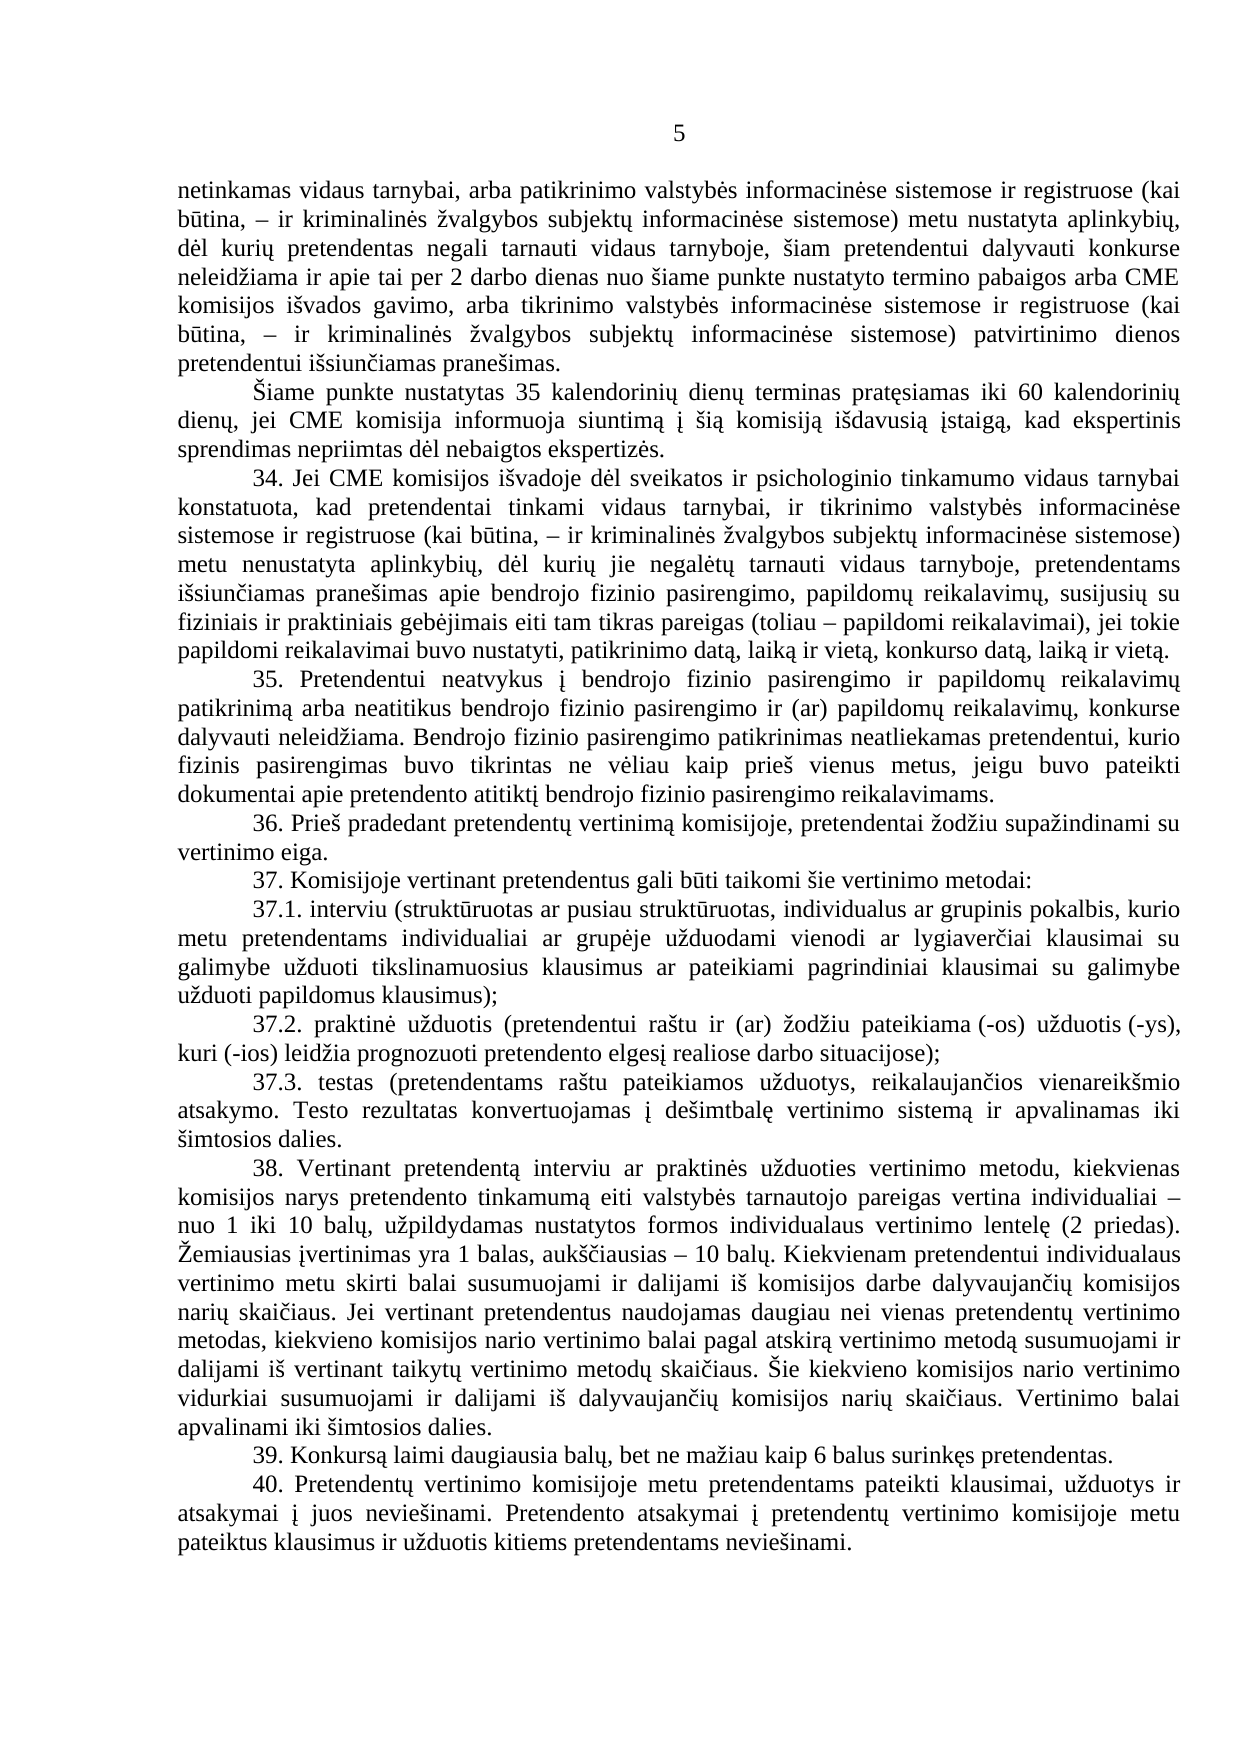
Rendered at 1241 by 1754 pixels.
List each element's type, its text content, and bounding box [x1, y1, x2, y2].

text Šiame punkte nustatytas 35 kalendorinių dienų terminas pratęsiamas iki 60 kalendorinių dienų, jei CME komisija informuoja siuntimą į šią komisiją išdavusią įstaigą, kad ekspertinis sprendimas nepriimtas dėl nebaigtos ekspertizės. [177, 377, 1181, 463]
text 34. Jei CME komisijos išvadoje dėl sveikatos ir psichologinio tinkamumo vidaus tarnybai konstatuota, kad pretendentai tinkami vidaus tarnybai, ir tikrinimo valstybės informacinėse sistemose ir registruose (kai būtina, – ir kriminalinės žvalgybos subjektų informacinėse sistemose) metu nenustatyta aplinkybių, dėl kurių jie negalėtų tarnauti vidaus tarnyboje, pretendentams išsiunčiamas pranešimas apie bendrojo fizinio pasirengimo, papildomų reikalavimų, susijusių su fiziniais ir praktiniais gebėjimais eiti tam tikras pareigas (toliau – papildomi reikalavimai), jei tokie papildomi reikalavimai buvo nustatyti, patikrinimo datą, laiką ir vietą, konkurso datą, laiką ir vietą. [177, 463, 1181, 664]
text 37.2. praktinė užduotis (pretendentui raštu ir (ar) žodžiu pateikiama (-os) užduotis (-ys), kuri (-ios) leidžia prognozuoti pretendento elgesį realiose darbo situacijose); [177, 1009, 1181, 1067]
text 40. Pretendentų vertinimo komisijoje metu pretendentams pateikti klausimai, užduotys ir atsakymai į juos neviešinami. Pretendento atsakymai į pretendentų vertinimo komisijoje metu pateiktus klausimus ir užduotis kitiems pretendentams neviešinami. [177, 1469, 1181, 1556]
text 37.1. interviu (struktūruotas ar pusiau struktūruotas, individualus ar grupinis pokalbis, kurio metu pretendentams individualiai ar grupėje užduodami vienodi ar lygiaverčiai klausimai su galimybe užduoti tikslinamuosius klausimus ar pateikiami pagrindiniai klausimai su galimybe užduoti papildomus klausimus); [177, 894, 1181, 1009]
text 35. Pretendentui neatvykus į bendrojo fizinio pasirengimo ir papildomų reikalavimų patikrinimą arba neatitikus bendrojo fizinio pasirengimo ir (ar) papildomų reikalavimų, konkurse dalyvauti neleidžiama. Bendrojo fizinio pasirengimo patikrinimas neatliekamas pretendentui, kurio fizinis pasirengimas buvo tikrintas ne vėliau kaip prieš vienus metus, jeigu buvo pateikti dokumentai apie pretendento atitiktį bendrojo fizinio pasirengimo reikalavimams. [177, 664, 1181, 808]
text 37.3. testas (pretendentams raštu pateikiamos užduotys, reikalaujančios vienareikšmio atsakymo. Testo rezultatas konvertuojamas į dešimtbalę vertinimo sistemą ir apvalinamas iki šimtosios dalies. [177, 1067, 1181, 1153]
text 39. Konkursą laimi daugiausia balų, bet ne mažiau kaip 6 balus surinkęs pretendentas. [177, 1441, 1181, 1469]
text netinkamas vidaus tarnybai, arba patikrinimo valstybės informacinėse sistemose ir registruose (kai būtina, – ir kriminalinės žvalgybos subjektų informacinėse sistemose) metu nustatyta aplinkybių, dėl kurių pretendentas negali tarnauti vidaus tarnyboje, šiam pretendentui dalyvauti konkurse neleidžiama ir apie tai per 2 darbo dienas nuo šiame punkte nustatyto termino pabaigos arba CME komisijos išvados gavimo, arba tikrinimo valstybės informacinėse sistemose ir registruose (kai būtina, – ir kriminalinės žvalgybos subjektų informacinėse sistemose) patvirtinimo dienos pretendentui išsiunčiamas pranešimas. [177, 176, 1181, 377]
text 37. Komisijoje vertinant pretendentus gali būti taikomi šie vertinimo metodai: [177, 866, 1181, 894]
text 38. Vertinant pretendentą interviu ar praktinės užduoties vertinimo metodu, kiekvienas komisijos narys pretendento tinkamumą eiti valstybės tarnautojo pareigas vertina individualiai – nuo 1 iki 10 balų, užpildydamas nustatytos formos individualaus vertinimo lentelę (2 priedas). Žemiausias įvertinimas yra 1 balas, aukščiausias – 10 balų. Kiekvienam pretendentui individualaus vertinimo metu skirti balai susumuojami ir dalijami iš komisijos darbe dalyvaujančių komisijos narių skaičiaus. Jei vertinant pretendentus naudojamas daugiau nei vienas pretendentų vertinimo metodas, kiekvieno komisijos nario vertinimo balai pagal atskirą vertinimo metodą susumuojami ir dalijami iš vertinant taikytų vertinimo metodų skaičiaus. Šie kiekvieno komisijos nario vertinimo vidurkiai susumuojami ir dalijami iš dalyvaujančių komisijos narių skaičiaus. Vertinimo balai apvalinami iki šimtosios dalies. [177, 1153, 1181, 1441]
text 36. Prieš pradedant pretendentų vertinimą komisijoje, pretendentai žodžiu supažindinami su vertinimo eiga. [177, 808, 1181, 866]
